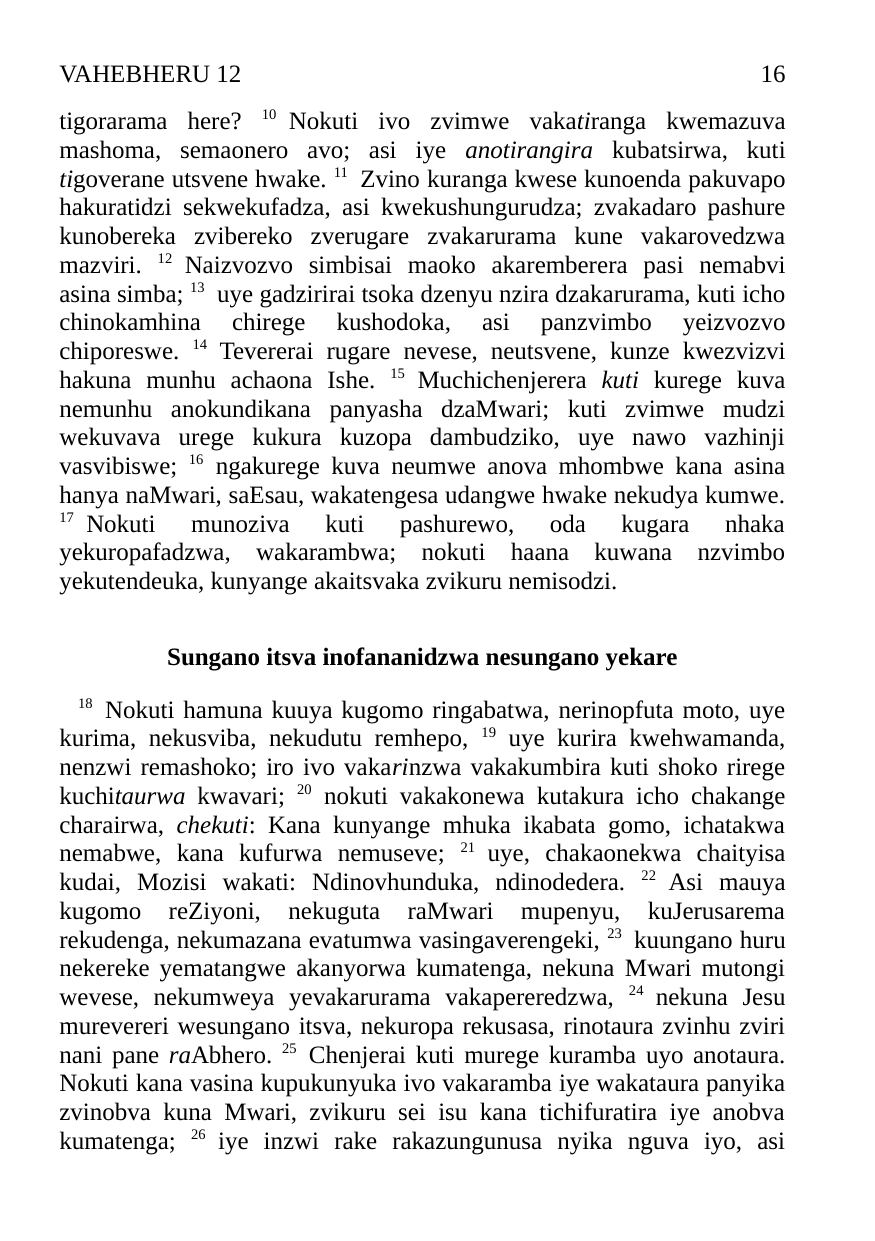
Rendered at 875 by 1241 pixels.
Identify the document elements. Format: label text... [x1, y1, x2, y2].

text 18 Nokuti hamuna kuuya kugomo ringabatwa, nerinopfuta moto, uye kurima, nekusviba, nekudutu remhepo, 19 uye kurira kwehwamanda, nenzwi remashoko; iro ivo vakarinzwa vakakumbira kuti shoko rirege kuchitaurwa kwavari; 20 nokuti vakakonewa kutakura icho chakange charairwa, chekuti: Kana kunyange mhuka ikabata gomo, ichatakwa nemabwe, kana kufurwa nemuseve; 21 uye, chakaonekwa chaityisa kudai, Mozisi wakati: Ndinovhunduka, ndinodedera. 22 Asi mauya kugomo reZiyoni, nekuguta raMwari mupenyu, kuJerusarema rekudenga, nekumazana evatumwa vasingaverengeki, 23 kuungano huru nekereke yematangwe akanyorwa kumatenga, nekuna Mwari mutongi wevese, nekumweya yevakarurama vakapereredzwa, 24 nekuna Jesu murevereri wesungano itsva, nekuropa rekusasa, rinotaura zvinhu zviri nani pane raAbhero. 25 Chenjerai kuti murege kuramba uyo anotaura. Nokuti kana vasina kupukunyuka ivo vakaramba iye wakataura panyika zvinobva kuna Mwari, zvikuru sei isu kana tichifuratira iye anobva kumatenga; 26 iye inzwi rake rakazungunusa nyika nguva iyo, asi [59, 695, 786, 1155]
text Sungano itsva inofananidzwa nesungano yekare [59, 642, 786, 671]
text tigorarama here? 10 Nokuti ivo zvimwe vakatiranga kwemazuva mashoma, semaonero avo; asi iye anotirangira kubatsirwa, kuti tigoverane utsvene hwake. 11 Zvino kuranga kwese kunoenda pakuvapo hakuratidzi sekwekufadza, asi kwekushungurudza; zvakadaro pashure kunobereka zvibereko zverugare zvakarurama kune vakarovedzwa mazviri. 12 Naizvozvo simbisai maoko akaremberera pasi nemabvi asina simba; 13 uye gadzirirai tsoka dzenyu nzira dzakarurama, kuti icho chinokamhina chirege kushodoka, asi panzvimbo yeizvozvo chiporeswe. 14 Tevererai rugare nevese, neutsvene, kunze kwezvizvi hakuna munhu achaona Ishe. 15 Muchichenjerera kuti kurege kuva nemunhu anokundikana panyasha dzaMwari; kuti zvimwe mudzi wekuvava urege kukura kuzopa dambudziko, uye nawo vazhinji vasvibiswe; 16 ngakurege kuva neumwe anova mhombwe kana asina hanya naMwari, saEsau, wakatengesa udangwe hwake nekudya kumwe. 17 Nokuti munoziva kuti pashurewo, oda kugara nhaka yekuropafadzwa, wakarambwa; nokuti haana kuwana nzvimbo yekutendeuka, kunyange akaitsvaka zvikuru nemisodzi. [59, 106, 786, 595]
